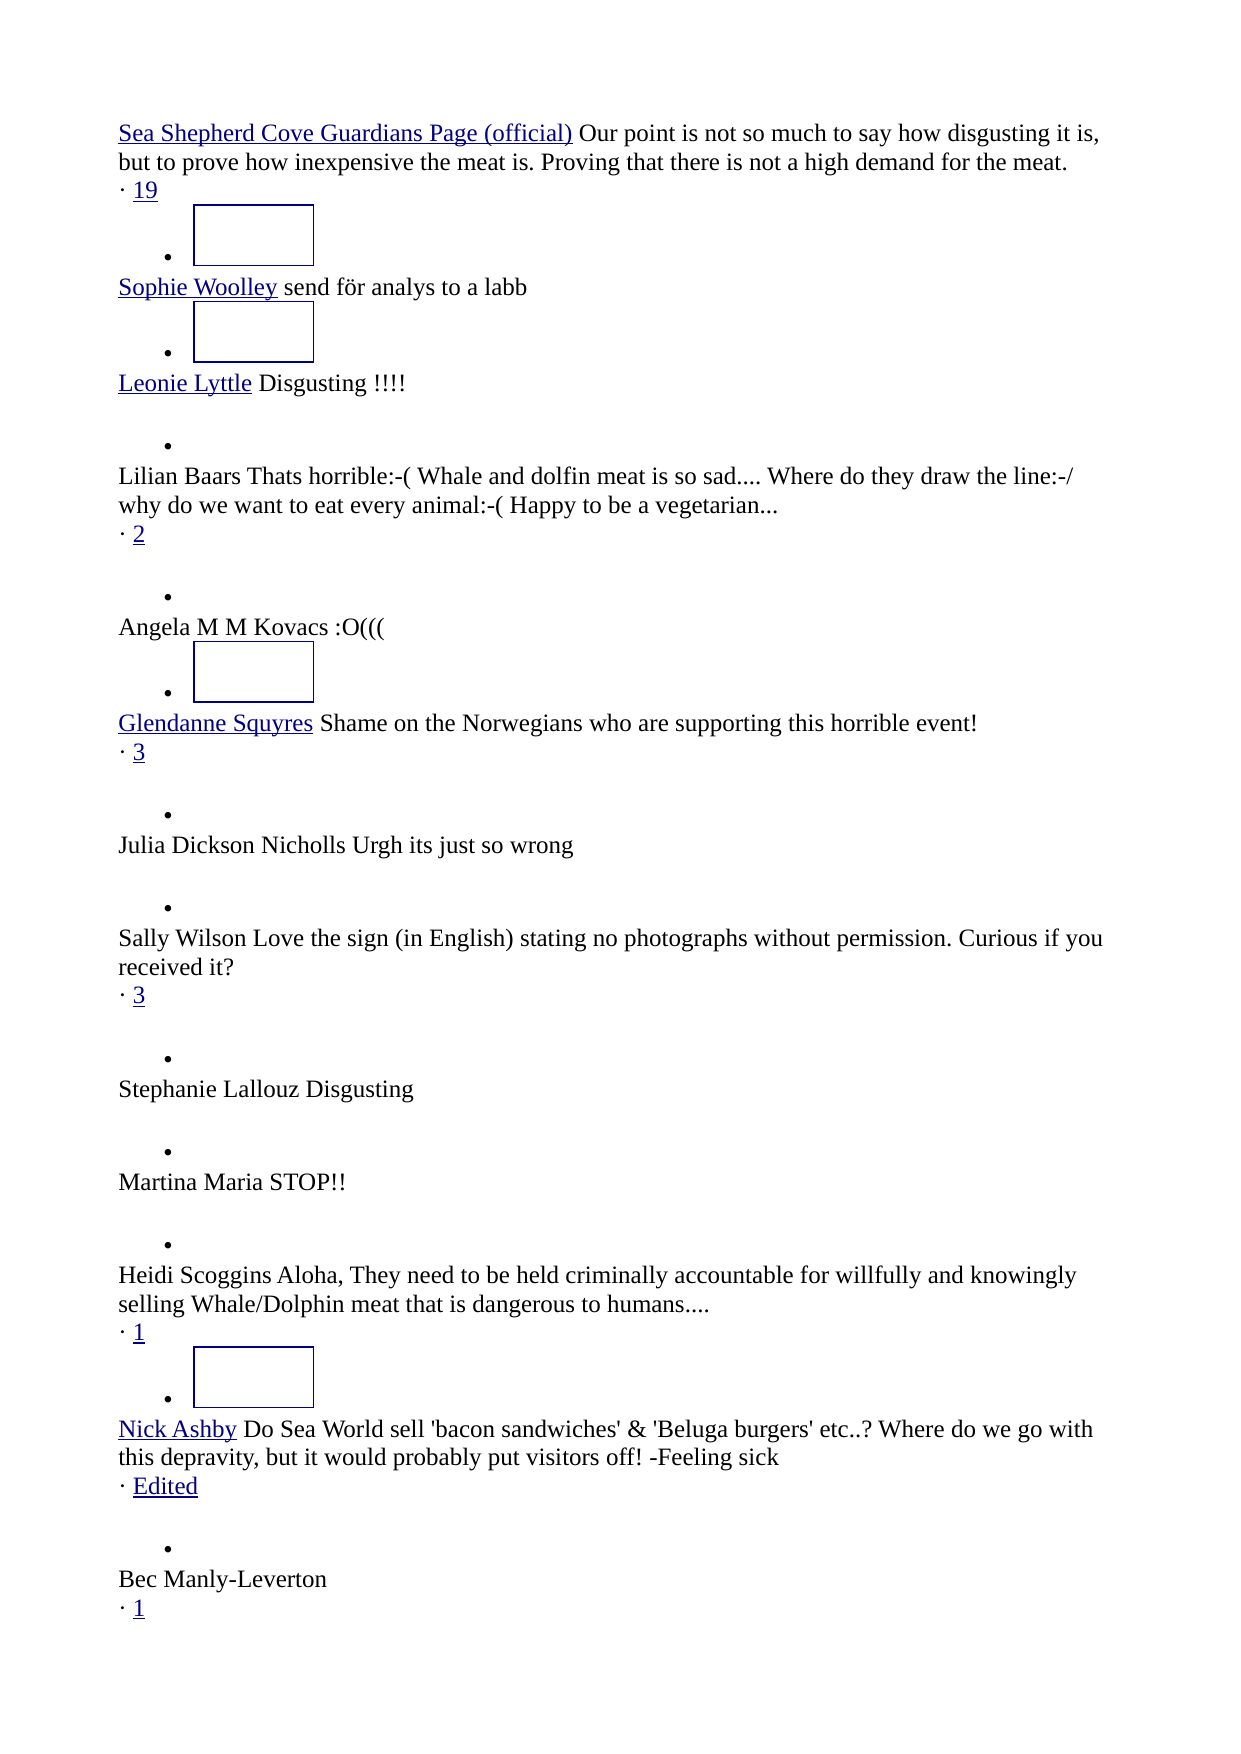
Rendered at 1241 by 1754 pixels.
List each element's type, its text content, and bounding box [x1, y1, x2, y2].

text · 3 [118, 737, 1122, 766]
text Angela M M Kovacs :O((( [118, 612, 1122, 641]
text Sophie Woolley send för analys to a labb [118, 272, 1122, 301]
text Sea Shepherd Cove Guardians Page (official) Our point is not so much to say how disgusting it is, but to prove how inexpensive the meat is. Proving that there is not a high demand for the meat. [118, 118, 1122, 176]
text · 1 [118, 1317, 1122, 1346]
text Bec Manly-Leverton [118, 1564, 1122, 1593]
text Leonie Lyttle Disgusting !!!! [118, 368, 1122, 397]
text · 2 [118, 519, 1122, 547]
text Glendanne Squyres Shame on the Norwegians who are supporting this horrible event! [118, 708, 1122, 737]
text · Edited [118, 1471, 1122, 1500]
text Stephanie Lallouz Disgusting [118, 1074, 1122, 1102]
text Nick Ashby Do Sea World sell 'bacon sandwiches' & 'Beluga burgers' etc..? Where do we go with this depravity, but it would probably put visitors off! -Feeling sick [118, 1414, 1122, 1471]
text Heidi Scoggins Aloha, They need to be held criminally accountable for willfully and knowingly selling Whale/Dolphin meat that is dangerous to humans.... [118, 1260, 1122, 1317]
text Julia Dickson Nicholls Urgh its just so wrong [118, 830, 1122, 859]
text · 19 [118, 176, 1122, 204]
text · 3 [118, 981, 1122, 1009]
text · 1 [118, 1593, 1122, 1622]
text Lilian Baars Thats horrible:-( Whale and dolfin meat is so sad.... Where do they draw the line:-/ why do we want to eat every animal:-( Happy to be a vegetarian... [118, 461, 1122, 519]
text Martina Maria STOP!! [118, 1167, 1122, 1196]
text Sally Wilson Love the sign (in English) stating no photographs without permission. Curious if you received it? [118, 923, 1122, 981]
